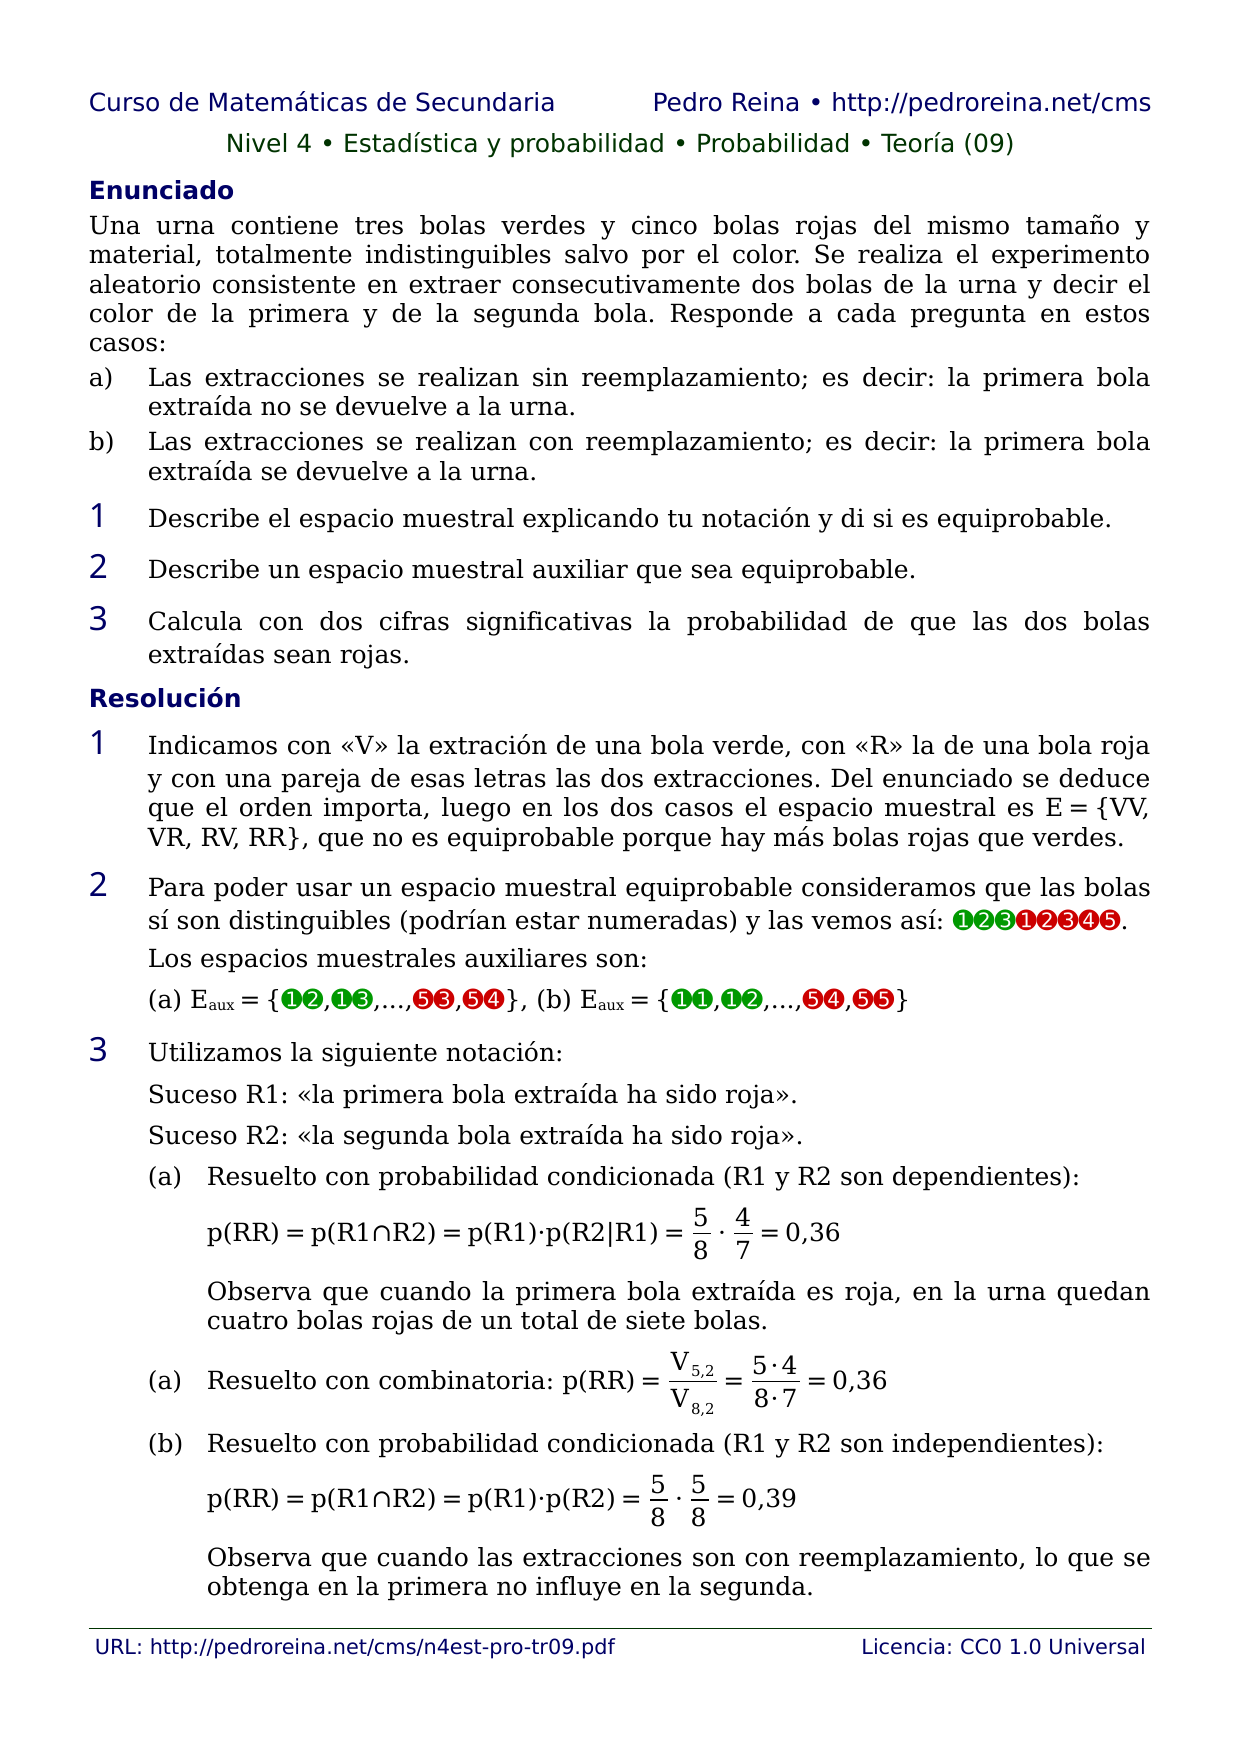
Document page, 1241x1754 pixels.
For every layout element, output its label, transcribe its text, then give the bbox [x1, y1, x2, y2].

text Suceso R1: «la primera bola extraída ha sido roja». [148, 1080, 1152, 1109]
text Curso de Matemáticas de Secundaria Pedro Reina • http://pedroreina.net/cms [88, 88, 1152, 118]
text Suceso R2: «la segunda bola extraída ha sido roja». [148, 1121, 1152, 1150]
text a) Las extracciones se realizan sin reemplazamiento; es decir: la primera bola extraída no se devuelve a la urna. [88, 363, 1152, 422]
text Observa que cuando las extracciones son con reemplazamiento, lo que se obtenga en la primera no influye en la segunda. [207, 1543, 1152, 1602]
text (b) Resuelto con probabilidad condicionada (R1 y R2 son independientes): [148, 1429, 1152, 1458]
text (a) Resuelto con probabilidad condicionada (R1 y R2 son dependientes): [148, 1162, 1152, 1191]
text (a) Eaux = {➊➋,➊➌,...,➎➌,➎➍}, (b) Eaux = {➊➊,➊➋,...,➎➍,➎➎} [148, 985, 1152, 1014]
list Calcula con dos cifras significativas la probabilidad de que las dos bolas extraídas sean rojas. [88, 594, 1152, 669]
list Para poder usar un espacio muestral equiprobable consideramos que las bolas sí son distinguibles (podrían estar numeradas) y las vemos así: ➊➋➌➊➋➌➍➎. [88, 861, 1152, 935]
text Enunciado [88, 176, 1152, 206]
text Observa que cuando la primera bola extraída es roja, en la urna quedan cuatro bolas rojas de un total de siete bolas. [207, 1277, 1152, 1335]
list Indicamos con «V» la extración de una bola verde, con «R» la de una bola roja y con una pareja de esas letras las dos extracciones. Del enunciado se deduce que el orden importa, luego en los dos casos el espacio muestral es E = {VV, VR, RV, RR}, que no es equiprobable porque hay más bolas rojas que verdes. [88, 719, 1152, 852]
text Los espacios muestrales auxiliares son: [148, 944, 1152, 973]
list Describe un espacio muestral auxiliar que sea equiprobable. [88, 543, 1152, 588]
text Resolución [88, 684, 1152, 713]
text p(RR) = p(R1∩R2) = p(R1)·p(R2|R1) =·= 0,36 [207, 1203, 1152, 1265]
text p(RR) = p(R1∩R2) = p(R1)·p(R2) =·= 0,39 [207, 1470, 1152, 1532]
text b) Las extracciones se realizan con reemplazamiento; es decir: la primera bola extraída se devuelve a la urna. [88, 427, 1152, 486]
text Nivel 4 • Estadística y probabilidad • Probabilidad • Teoría (09) [88, 129, 1152, 159]
list Describe el espacio muestral explicando tu notación y di si es equiprobable. [88, 492, 1152, 537]
list Utilizamos la siguiente notación: [88, 1026, 1152, 1071]
text (a) Resuelto con combinatoria: p(RR) === 0,36 [148, 1347, 1152, 1417]
text Una urna contiene tres bolas verdes y cinco bolas rojas del mismo tamaño y material, totalmente indistinguibles salvo por el color. Se realiza el experimento aleatorio consistente en extraer consecutivamente dos bolas de la urna y decir el color de la primera y de la segunda bola. Responde a cada pregunta en estos casos: [88, 211, 1152, 357]
